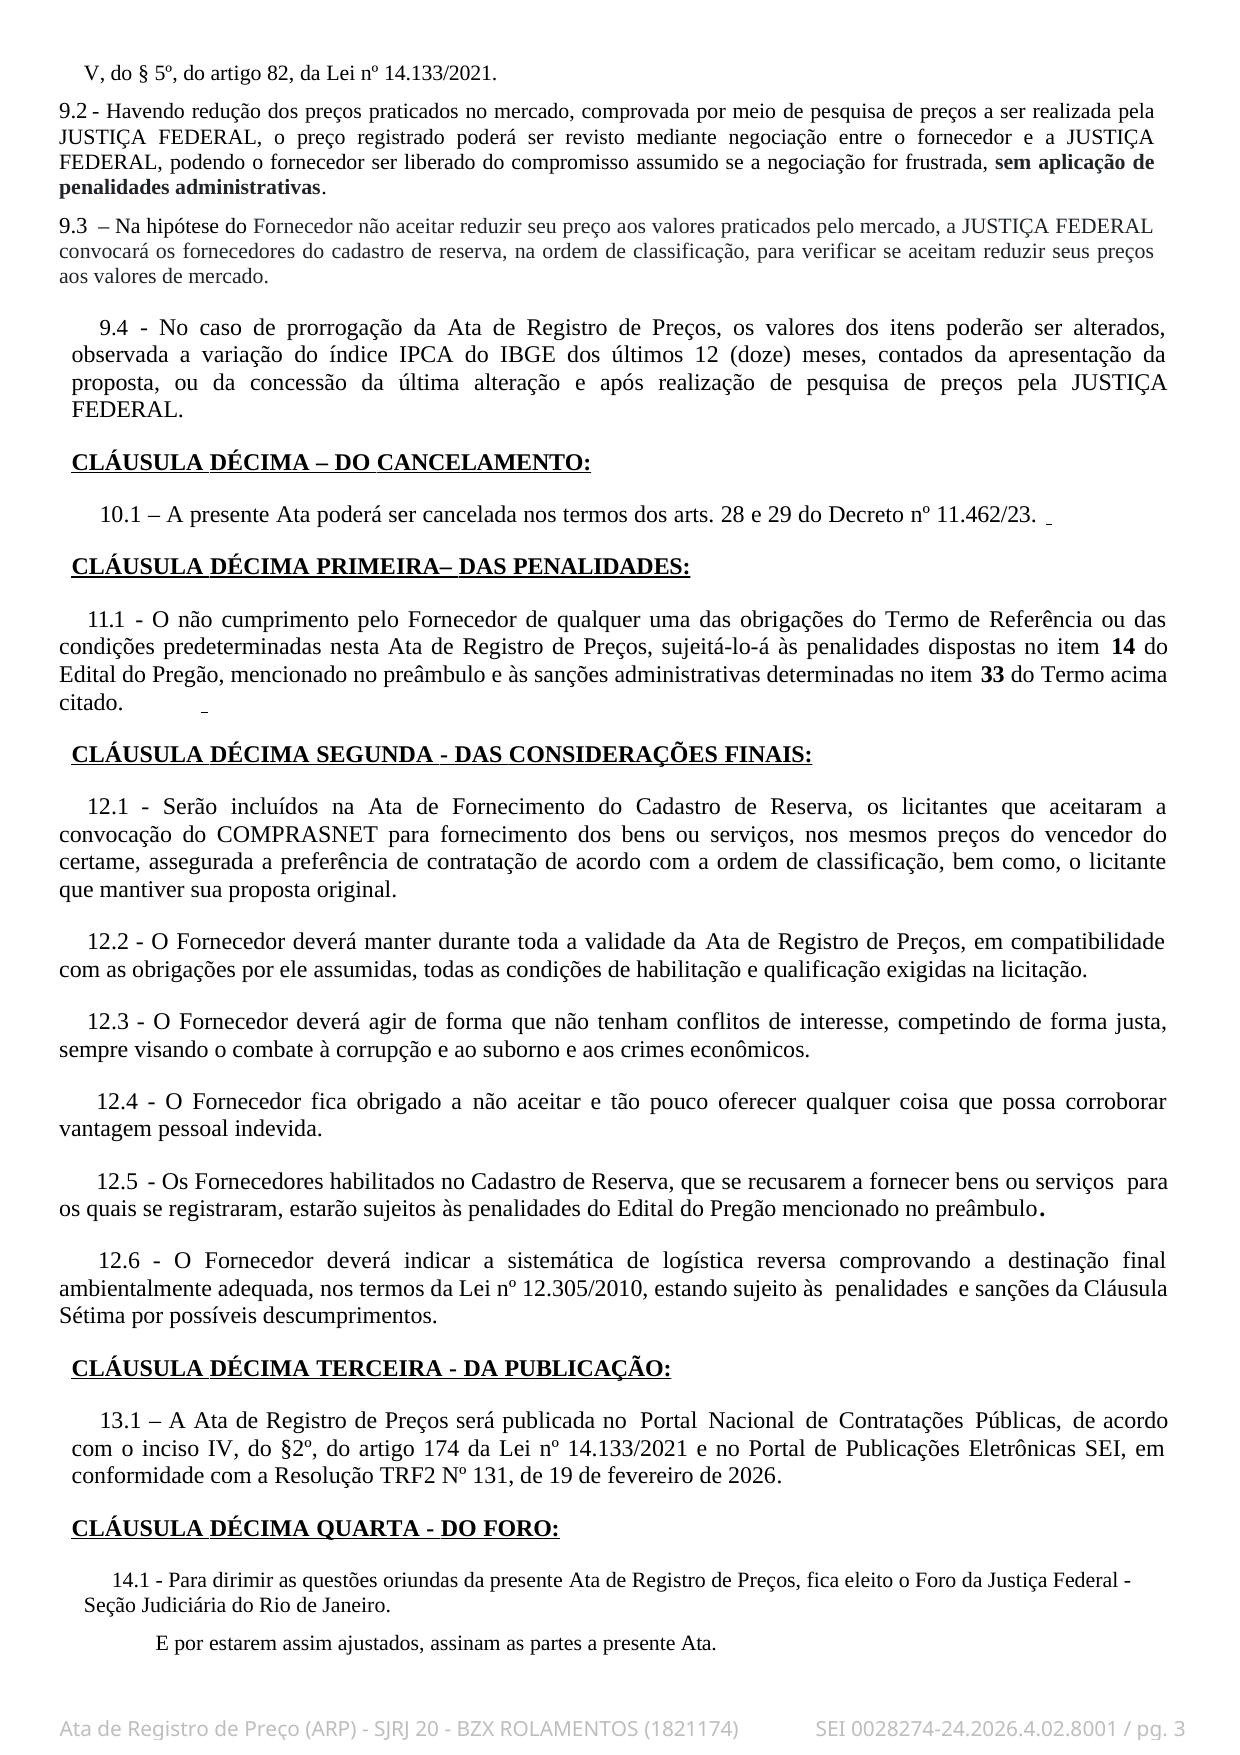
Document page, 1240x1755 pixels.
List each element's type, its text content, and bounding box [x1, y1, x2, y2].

subtitle CLÁUSULA DÉCIMA – DO CANCELAMENTO: [71, 448, 1181, 475]
text 13.1 – A Ata de Registro de Preços será publicada no Portal Nacional de Contratações Públicas, de acordo com o inciso IV, do §2º, do artigo 174 da Lei nº 14.133/2021 e no Portal de Publicações Eletrônicas SEI, em conformidade com a Resolução TRF2 Nº 131, de 19 de fevereiro de 2026. [71, 1406, 1168, 1489]
text 14.1 - Para dirimir as questões oriundas da presente Ata de Registro de Preços, fica eleito o Foro da Justiça Federal - Seção Judiciária do Rio de Janeiro. [84, 1567, 1154, 1617]
text E por estarem assim ajustados, assinam as partes a presente Ata. [155, 1629, 1181, 1655]
list - O não cumprimento pelo Fornecedor de qualquer uma das obrigações do Termo de Referência ou das condições predeterminadas nesta Ata de Registro de Preços, sujeitá-lo-á às penalidades dispostas no item 14 do Edital do Pregão, mencionado no preâmbulo e às sanções administrativas determinadas no item 33 do Termo acima citado. [59, 605, 1168, 715]
text V, do § 5º, do artigo 82, da Lei nº 14.133/2021. [84, 59, 1181, 85]
subtitle CLÁUSULA DÉCIMA TERCEIRA - DA PUBLICAÇÃO: [71, 1354, 1181, 1381]
list - No caso de prorrogação da Ata de Registro de Preços, os valores dos itens poderão ser alterados, observada a variação do índice IPCA do IBGE dos últimos 12 (doze) meses, contados da apresentação da proposta, ou da concessão da última alteração e após realização de pesquisa de preços pela JUSTIÇA FEDERAL. [71, 312, 1168, 423]
list - Os Fornecedores habilitados no Cadastro de Reserva, que se recusarem a fornecer bens ou serviços para os quais se registraram, estarão sujeitos às penalidades do Edital do Pregão mencionado no preâmbulo. [59, 1167, 1168, 1222]
subtitle CLÁUSULA DÉCIMA QUARTA - DO FORO: [71, 1514, 1181, 1541]
subtitle CLÁUSULA DÉCIMA SEGUNDA - DAS CONSIDERAÇÕES FINAIS: [71, 740, 1181, 767]
list - O Fornecedor deverá agir de forma que não tenham conflitos de interesse, competindo de forma justa, sempre visando o combate à corrupção e ao suborno e aos crimes econômicos. [59, 1007, 1168, 1062]
list - Havendo redução dos preços praticados no mercado, comprovada por meio de pesquisa de preços a ser realizada pela JUSTIÇA FEDERAL, o preço registrado poderá ser revisto mediante negociação entre o fornecedor e a JUSTIÇA FEDERAL, podendo o fornecedor ser liberado do compromisso assumido se a negociação for frustrada, sem aplicação de penalidades administrativas. [59, 97, 1156, 199]
list - O Fornecedor fica obrigado a não aceitar e tão pouco oferecer qualquer coisa que possa corroborar vantagem pessoal indevida. [59, 1087, 1168, 1142]
list – A presente Ata poderá ser cancelada nos termos dos arts. 28 e 29 do Decreto nº 11.462/23. [99, 500, 1181, 528]
list - Serão incluídos na Ata de Fornecimento do Cadastro de Reserva, os licitantes que aceitaram a convocação do COMPRASNET para fornecimento dos bens ou serviços, nos mesmos preços do vencedor do certame, assegurada a preferência de contratação de acordo com a ordem de classificação, bem como, o licitante que mantiver sua proposta original. [59, 792, 1168, 903]
list – Na hipótese do Fornecedor não aceitar reduzir seu preço aos valores praticados pelo mercado, a JUSTIÇA FEDERAL convocará os fornecedores do cadastro de reserva, na ordem de classificação, para verificar se aceitam reduzir seus preços aos valores de mercado. [59, 212, 1156, 289]
subtitle CLÁUSULA DÉCIMA PRIMEIRA– DAS PENALIDADES: [71, 552, 1181, 580]
list - O Fornecedor deverá indicar a sistemática de logística reversa comprovando a destinação final ambientalmente adequada, nos termos da Lei nº 12.305/2010, estando sujeito às penalidades e sanções da Cláusula Sétima por possíveis descumprimentos. [59, 1246, 1168, 1329]
list - O Fornecedor deverá manter durante toda a validade da Ata de Registro de Preços, em compatibilidade com as obrigações por ele assumidas, todas as condições de habilitação e qualificação exigidas na licitação. [59, 927, 1166, 983]
